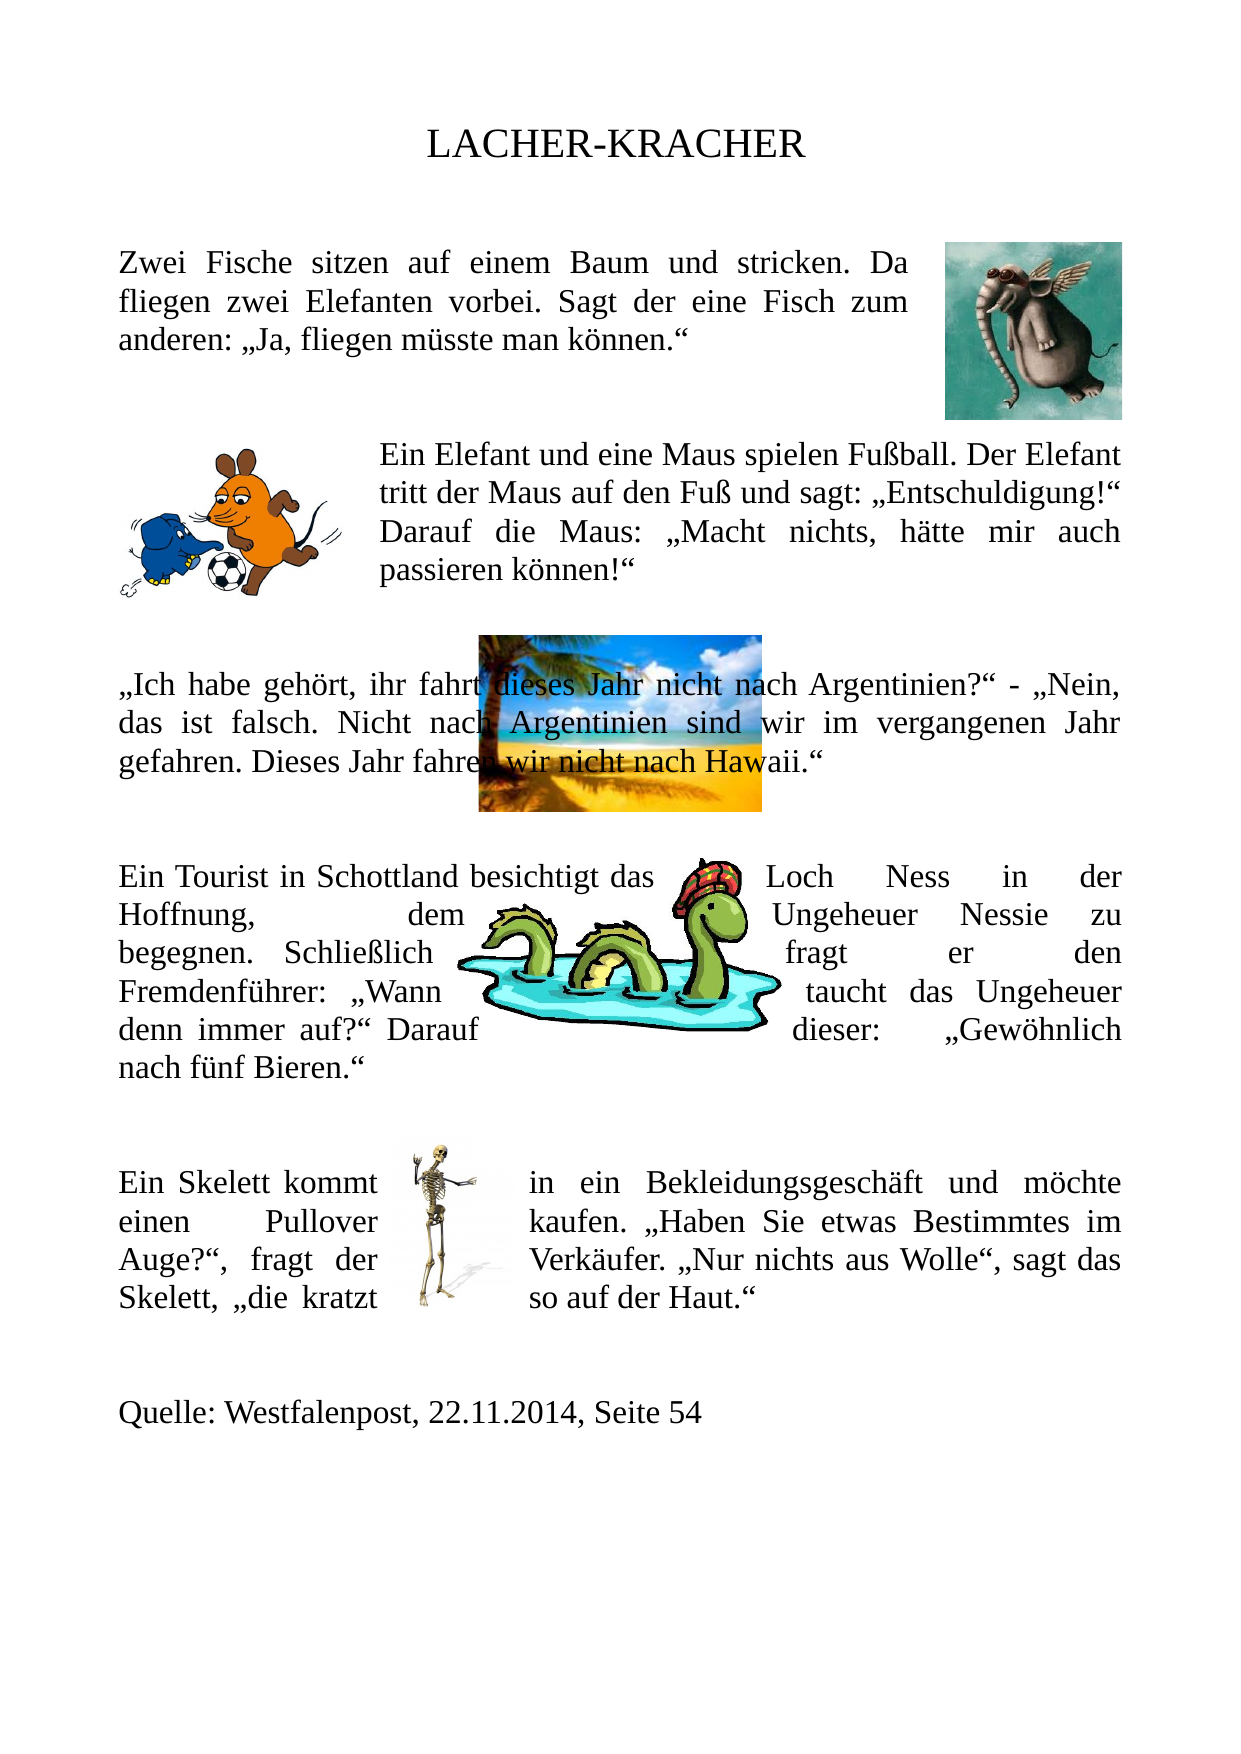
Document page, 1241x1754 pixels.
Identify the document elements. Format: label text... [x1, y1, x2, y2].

text Zwei Fische sitzen auf einem Baum und stricken. Da fliegen zwei Elefanten vorbei. Sagt der eine Fisch zum anderen: „Ja, fliegen müsste man können.“ [118, 243, 945, 358]
text „Ich habe gehört, ihr fahrt dieses Jahr nicht nach Argentinien?“ - „Nein, das ist falsch. Nicht nach Argentinien sind wir im vergangenen Jahr gefahren. Dieses Jahr fahren wir nicht nach Hawaii.“ [118, 664, 478, 779]
text Ein Skelett kommt in ein Bekleidungsgeschäft und möchte einen Pullover kaufen. „Haben Sie etwas Bestimmtes im Auge?“, fragt der Verkäufer. „Nur nichts aus Wolle“, sagt das Skelett, „die kratzt so auf der Haut.“ [118, 1086, 1122, 1239]
picture [118, 434, 344, 612]
text Ein Tourist in Schottland besichtigt das Loch Ness in der Hoffnung, dem Ungeheuer Nessie zu begegnen. Schließlich fragt er den Fremdenführer: „Wann taucht das Ungeheuer denn immer auf?“ Darauf dieser: „Gewöhnlich nach fünf Bieren.“ [118, 856, 1122, 1009]
picture [945, 242, 1123, 420]
picture [389, 1056, 517, 1234]
text LACHER-KRACHER [118, 118, 1122, 166]
picture [478, 635, 762, 812]
text Ein Elefant und eine Maus spielen Fußball. Der Elefant tritt der Maus auf den Fuß und sagt: „Entschuldigung!“ Darauf die Maus: „Macht nichts, hätte mir auch passieren können!“ [344, 434, 1122, 588]
text „Ich habe gehört, ihr fahrt dieses Jahr nicht nach Argentinien?“ - „Nein, das ist falsch. Nicht nach Argentinien sind wir im vergangenen Jahr gefahren. Dieses Jahr fahren wir nicht nach Hawaii.“ [762, 664, 1122, 779]
text Quelle: Westfalenpost, 22.11.2014, Seite 54 [118, 1316, 1122, 1354]
